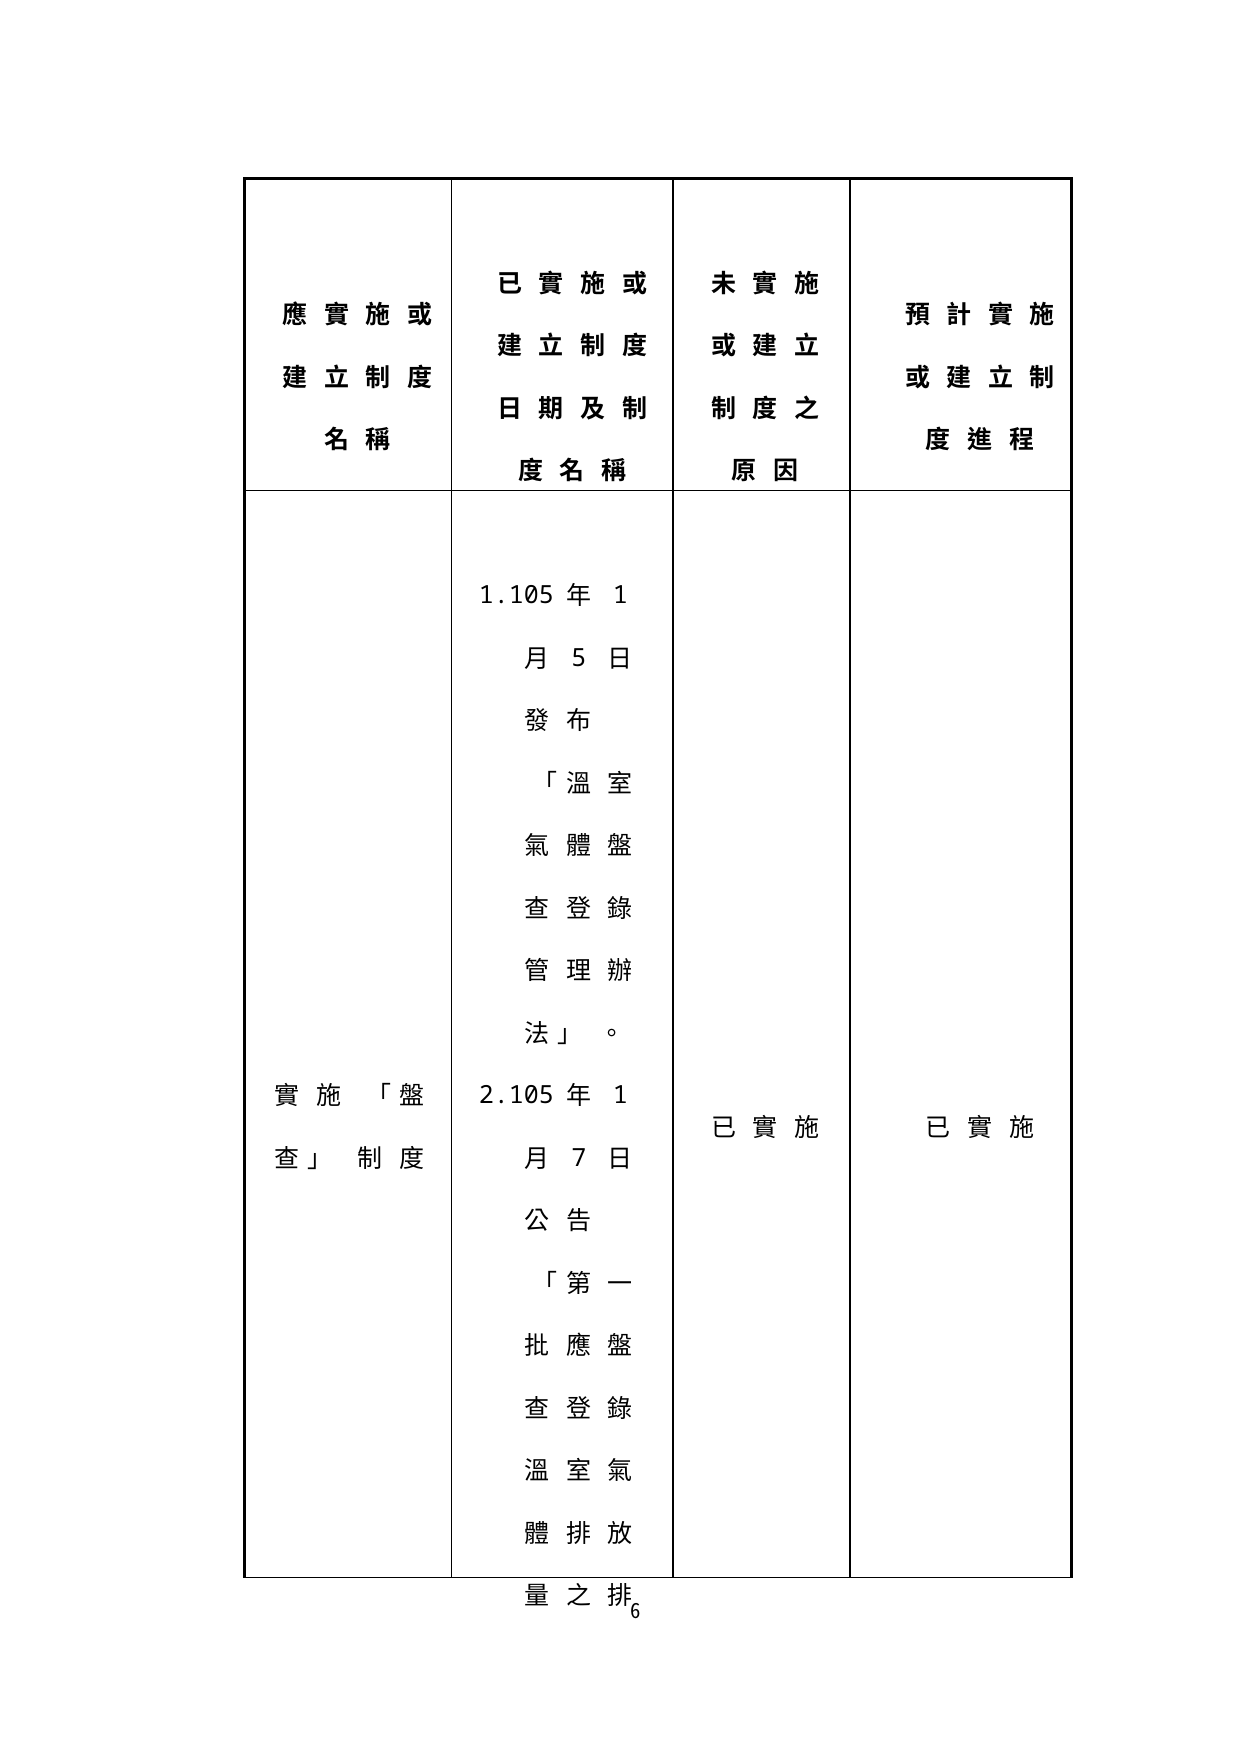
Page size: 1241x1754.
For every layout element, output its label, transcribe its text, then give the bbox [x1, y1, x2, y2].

table_header 未實施或建立制度之原因 [674, 180, 849, 490]
table_header 已實施或建立制度日期及制度名稱 [452, 180, 672, 490]
table_cell 已實施 [851, 491, 1070, 1577]
table_header 預計實施或建立制度進程 [851, 180, 1070, 490]
table_cell 1.105年1月5日發布「溫室氣體盤查登錄管理辦法」。 2.105年1月7日公告「第一批應盤查登錄溫室氣體排放量之排放源」 [452, 491, 672, 1577]
table_cell 已實施 [674, 491, 849, 1577]
table_cell 實施「盤查」制度 [246, 491, 451, 1577]
table_header 應實施或建立制度名稱 [246, 180, 451, 490]
